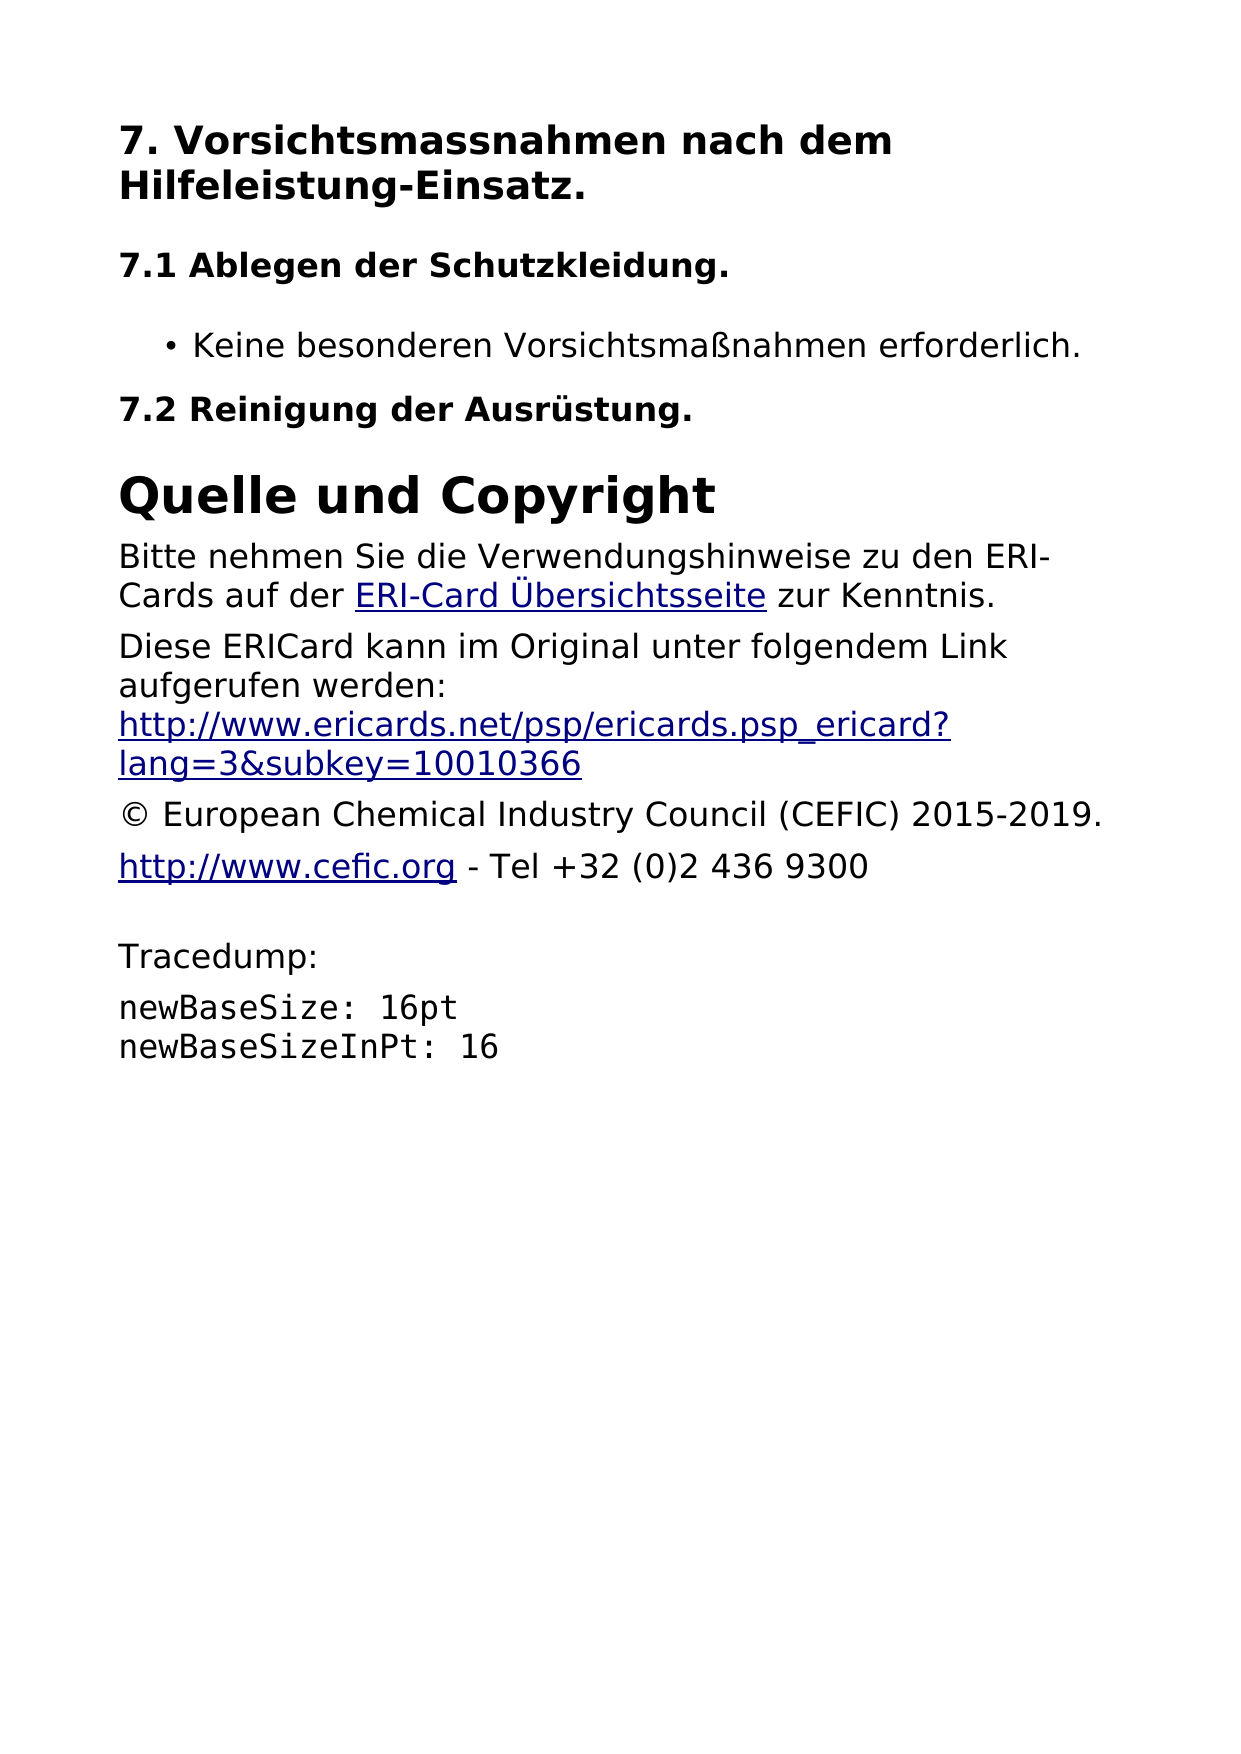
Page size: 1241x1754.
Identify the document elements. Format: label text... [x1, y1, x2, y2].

text newBaseSize: 16pt newBaseSizeInPt: 16 [118, 989, 1122, 1067]
text Bitte nehmen Sie die Verwendungshinweise zu den ERI-Cards auf der ERI-Card Übersichtsseite zur Kenntnis. [118, 538, 1122, 616]
text http://www.cefic.org - Tel +32 (0)2 436 9300 [118, 847, 1122, 886]
subtitle Quelle und Copyright [118, 467, 1122, 525]
text Tracedump: [118, 899, 1122, 976]
list Keine besonderen Vorsichtsmaßnahmen erforderlich. [177, 327, 1122, 366]
text Diese ERICard kann im Original unter folgendem Link aufgerufen werden: http://www.ericards.net/psp/ericards.psp_ericard?lang=3&subkey=10010366 [118, 628, 1122, 783]
subtitle 7.2 Reinigung der Ausrüstung. [118, 391, 1122, 429]
subtitle 7.1 Ablegen der Schutzkleidung. [118, 246, 1122, 285]
text © European Chemical Industry Council (CEFIC) 2015-2019. [118, 796, 1122, 835]
subtitle 7. Vorsichtsmassnahmen nach dem Hilfeleistung-Einsatz. [118, 118, 1122, 208]
